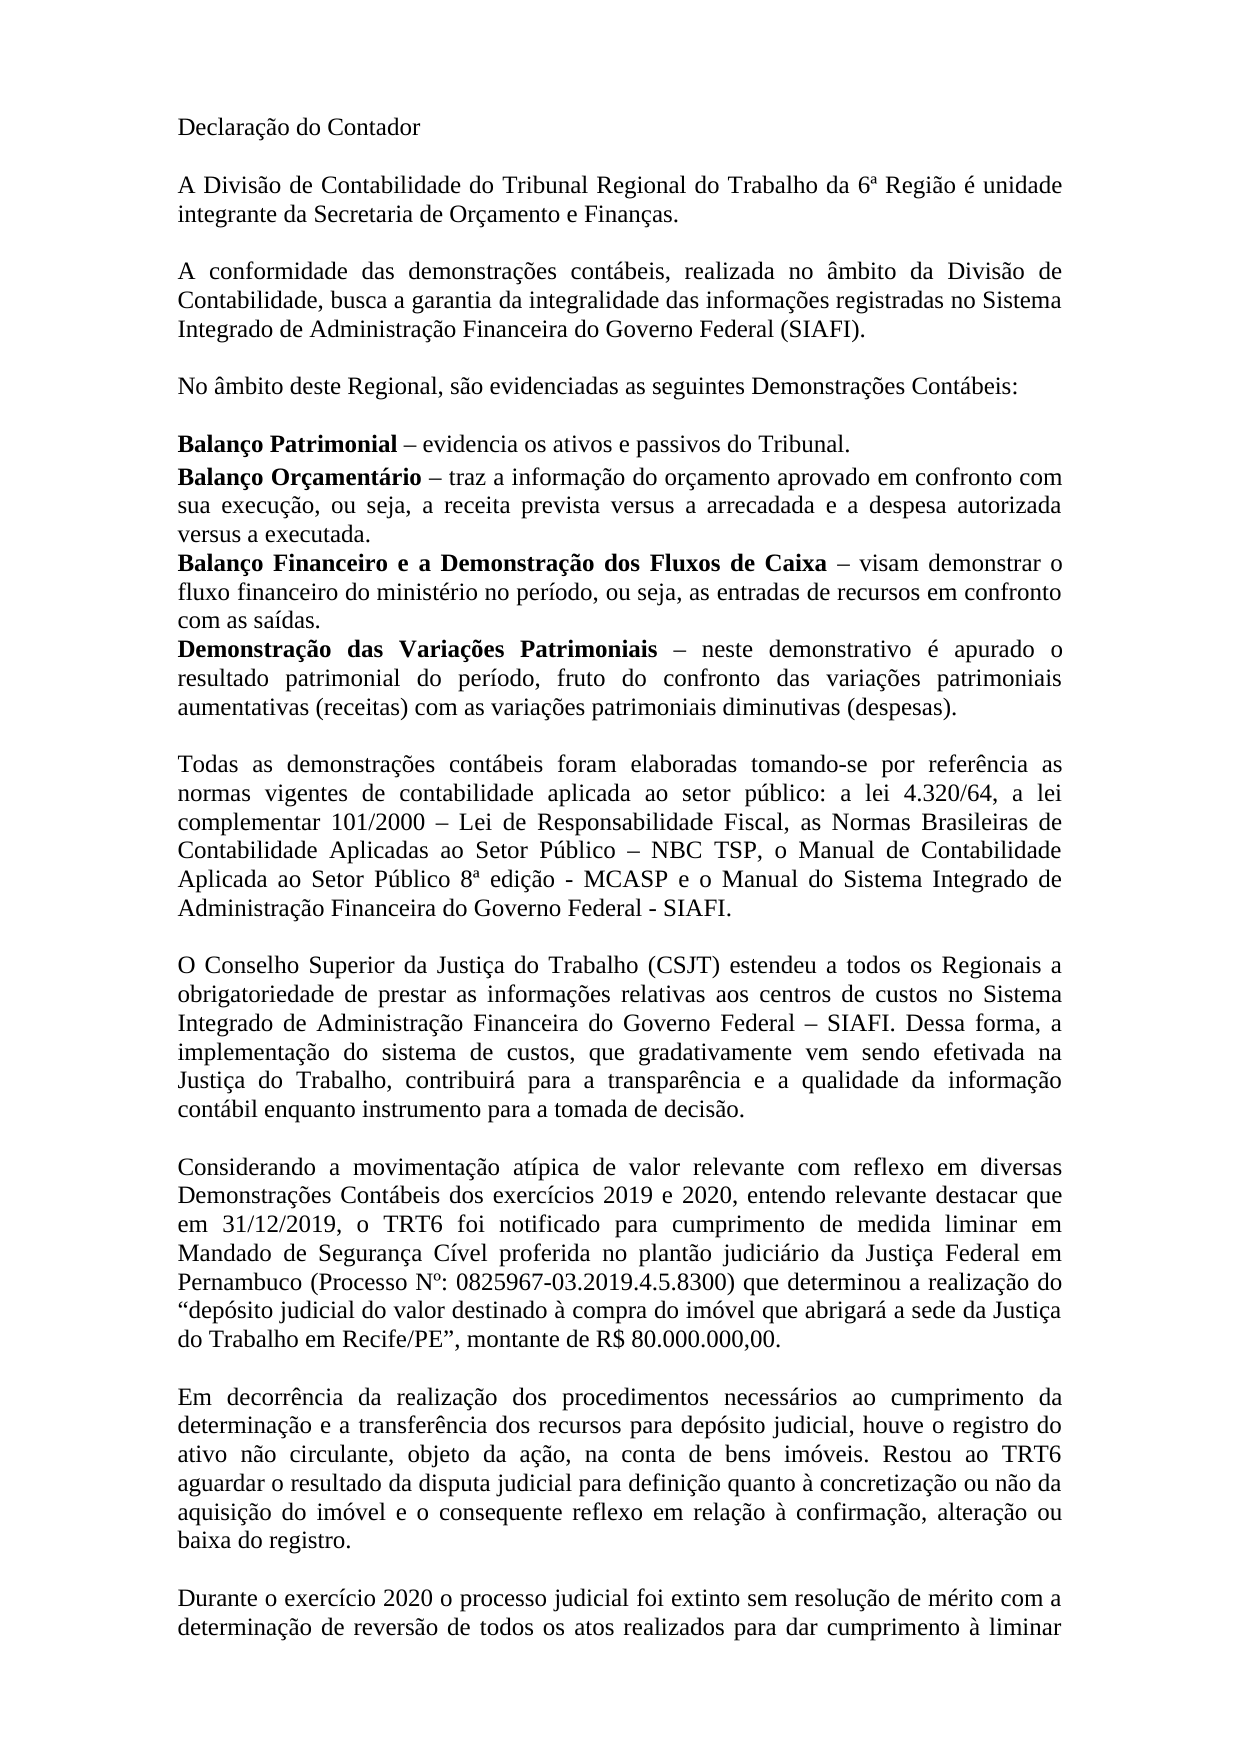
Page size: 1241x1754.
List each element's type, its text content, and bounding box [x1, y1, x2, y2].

text No âmbito deste Regional, são evidenciadas as seguintes Demonstrações Contábeis: [177, 371, 1063, 400]
text Balanço Financeiro e a Demonstração dos Fluxos de Caixa – visam demonstrar o fluxo financeiro do ministério no período, ou seja, as entradas de recursos em confronto com as saídas. [177, 548, 1063, 634]
text Demonstração das Variações Patrimoniais – neste demonstrativo é apurado o resultado patrimonial do período, fruto do confronto das variações patrimoniais aumentativas (receitas) com as variações patrimoniais diminutivas (despesas). [177, 634, 1063, 720]
text Considerando a movimentação atípica de valor relevante com reflexo em diversas Demonstrações Contábeis dos exercícios 2019 e 2020, entendo relevante destacar que em 31/12/2019, o TRT6 foi notificado para cumprimento de medida liminar em Mandado de Segurança Cível proferida no plantão judiciário da Justiça Federal em Pernambuco (Processo Nº: 0825967-03.2019.4.5.8300) que determinou a realização do “depósito judicial do valor destinado à compra do imóvel que abrigará a sede da Justiça do Trabalho em Recife/PE”, montante de R$ 80.000.000,00. [177, 1152, 1063, 1353]
text Balanço Patrimonial – evidencia os ativos e passivos do Tribunal. [177, 429, 1063, 457]
text Declaração do Contador [177, 112, 1063, 141]
text O Conselho Superior da Justiça do Trabalho (CSJT) estendeu a todos os Regionais a obrigatoriedade de prestar as informações relativas aos centros de custos no Sistema Integrado de Administração Financeira do Governo Federal – SIAFI. Dessa forma, a implementação do sistema de custos, que gradativamente vem sendo efetivada na Justiça do Trabalho, contribuirá para a transparência e a qualidade da informação contábil enquanto instrumento para a tomada de decisão. [177, 950, 1063, 1123]
text Durante o exercício 2020 o processo judicial foi extinto sem resolução de mérito com a determinação de reversão de todos os atos realizados para dar cumprimento à liminar [177, 1583, 1063, 1640]
text Todas as demonstrações contábeis foram elaboradas tomando-se por referência as normas vigentes de contabilidade aplicada ao setor público: a lei 4.320/64, a lei complementar 101/2000 – Lei de Responsabilidade Fiscal, as Normas Brasileiras de Contabilidade Aplicadas ao Setor Público – NBC TSP, o Manual de Contabilidade Aplicada ao Setor Público 8ª edição - MCASP e o Manual do Sistema Integrado de Administração Financeira do Governo Federal - SIAFI. [177, 749, 1063, 922]
text Em decorrência da realização dos procedimentos necessários ao cumprimento da determinação e a transferência dos recursos para depósito judicial, houve o registro do ativo não circulante, objeto da ação, na conta de bens imóveis. Restou ao TRT6 aguardar o resultado da disputa judicial para definição quanto à concretização ou não da aquisição do imóvel e o consequente reflexo em relação à confirmação, alteração ou baixa do registro. [177, 1382, 1063, 1554]
text A conformidade das demonstrações contábeis, realizada no âmbito da Divisão de Contabilidade, busca a garantia da integralidade das informações registradas no Sistema Integrado de Administração Financeira do Governo Federal (SIAFI). [177, 256, 1063, 342]
text A Divisão de Contabilidade do Tribunal Regional do Trabalho da 6ª Região é unidade integrante da Secretaria de Orçamento e Finanças. [177, 170, 1063, 227]
text Balanço Orçamentário – traz a informação do orçamento aprovado em confronto com sua execução, ou seja, a receita prevista versus a arrecadada e a despesa autorizada versus a executada. [177, 462, 1063, 548]
